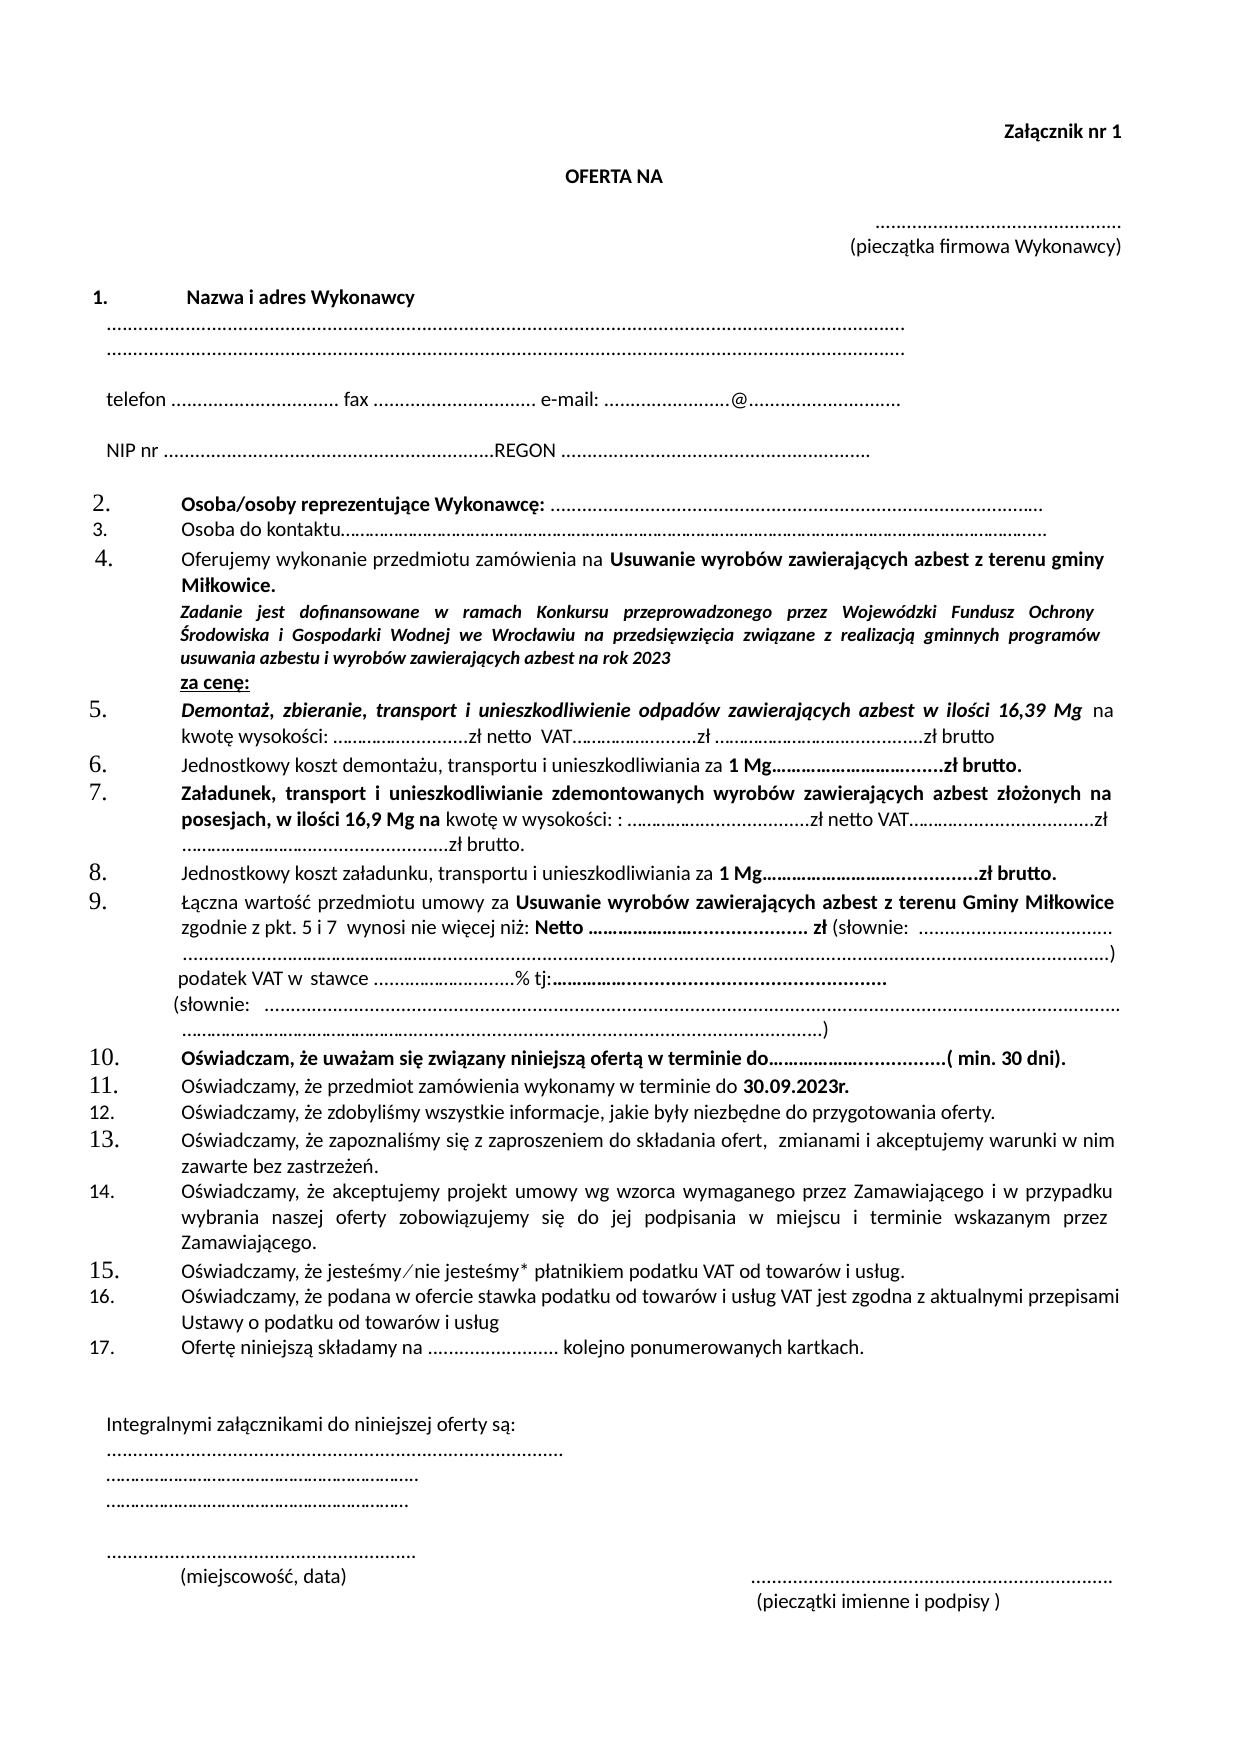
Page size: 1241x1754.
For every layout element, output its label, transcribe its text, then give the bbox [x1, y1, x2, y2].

list .....................…………………………................................................................................................................................) [88, 940, 1122, 965]
text OFERTA NA [106, 163, 1122, 188]
list Nazwa i adres Wykonawcy [92, 284, 1122, 310]
text ........................................................... [106, 1538, 1122, 1563]
list …………………………………………..............................................................................) [88, 1016, 1122, 1042]
list Jednostkowy koszt demontażu, transportu i unieszkodliwiania za 1 Mg……………………….......zł brutto. [88, 749, 1122, 777]
list ………………………..........................zł brutto. [88, 832, 1122, 857]
text ........................................................................................................................................................ [106, 310, 1122, 335]
text (pieczątki imienne i podpisy ) [608, 1589, 1122, 1614]
list Załadunek, transport i unieszkodliwianie zdemontowanych wyrobów zawierających azbest złożonych na posesjach, w ilości 16,9 Mg na kwotę w wysokości: : …………….....................zł netto VAT………...........................zł [88, 777, 1122, 832]
list Demontaż, zbieranie, transport i unieszkodliwienie odpadów zawierających azbest w ilości 16,39 Mg na kwotę wysokości: ……………............zł netto VAT……………..........zł ………………………...............zł brutto [88, 694, 1122, 749]
text Integralnymi załącznikami do niniejszej oferty są: [106, 1411, 1122, 1436]
text ……………………………………………………….. [106, 1462, 1122, 1487]
text ........................................................................................................................................................ [106, 335, 1122, 361]
list Oferujemy wykonanie przedmiotu zamówienia na Usuwanie wyrobów zawierających azbest z terenu gminy Miłkowice. [106, 542, 1122, 598]
text ……………………………………………………… [106, 1487, 1122, 1512]
text Załącznik nr 1 [106, 118, 1122, 143]
list Oświadczamy, że zdobyliśmy wszystkie informacje, jakie były niezbędne do przygotowania oferty. [88, 1099, 1122, 1124]
list Oświadczamy, że przedmiot zamówienia wykonamy w terminie do 30.09.2023r. [88, 1070, 1122, 1099]
list Oświadczamy, że podana w ofercie stawka podatku od towarów i usług VAT jest zgodna z aktualnymi przepisami Ustawy o podatku od towarów i usług [88, 1284, 1122, 1334]
list Oświadczamy, że zapoznaliśmy się z zaproszeniem do składania ofert, zmianami i akceptujemy warunki w nim zawarte bez zastrzeżeń. [88, 1124, 1122, 1179]
text Zadanie jest dofinansowane w ramach Konkursu przeprowadzonego przez Wojewódzki Fundusz Ochrony Środowiska i Gospodarki Wodnej we Wrocławiu na przedsięwzięcia związane z realizacją gminnych programów usuwania azbestu i wyrobów zawierających azbest na rok 2023 [106, 598, 1110, 669]
list (słownie: ................................................................................................................................................................... [88, 991, 1122, 1016]
list Ofertę niniejszą składamy na ......................... kolejno ponumerowanych kartkach. [88, 1334, 1122, 1360]
text telefon ................................ fax ............................... e-mail: ........................@............................. [106, 386, 1122, 411]
text NIP nr ...............................................................REGON ........................................................... [106, 437, 1122, 462]
list Oświadczamy, że akceptujemy projekt umowy wg wzorca wymaganego przez Zamawiającego i w przypadku wybrania naszej oferty zobowiązujemy się do jej podpisania w miejscu i terminie wskazanym przez Zamawiającego. [88, 1179, 1122, 1255]
text za cenę: [106, 669, 1122, 694]
list podatek VAT w stawce .......………….........% tj:……………............................................... [88, 965, 1122, 991]
list Oświadczam, że uważam się związany niniejszą ofertą w terminie do………………................( min. 30 dni). [88, 1042, 1122, 1070]
text (miejscowość, data) ..................................................................... [106, 1563, 1122, 1589]
text (pieczątka firmowa Wykonawcy) [142, 233, 1122, 259]
text ............................................... [142, 208, 1122, 233]
list Łączna wartość przedmiotu umowy za Usuwanie wyrobów zawierających azbest z terenu Gminy Miłkowice zgodnie z pkt. 5 i 7 wynosi nie więcej niż: Netto …………………..................... zł (słownie: ..................................... [88, 886, 1122, 940]
list Oświadczamy, że jesteśmy ¤ nie jesteśmy* płatnikiem podatku VAT od towarów i usług. [88, 1255, 1122, 1284]
list Osoba do kontaktu………………………………………………………………………………………………………………………………... [92, 516, 1122, 542]
text ....................................................................................... [106, 1436, 1122, 1462]
list Osoba/osoby reprezentujące Wykonawcę: ...........................................................................................… [92, 488, 1122, 516]
list Jednostkowy koszt załadunku, transportu i unieszkodliwiania za 1 Mg………………………...............zł brutto. [88, 857, 1122, 886]
